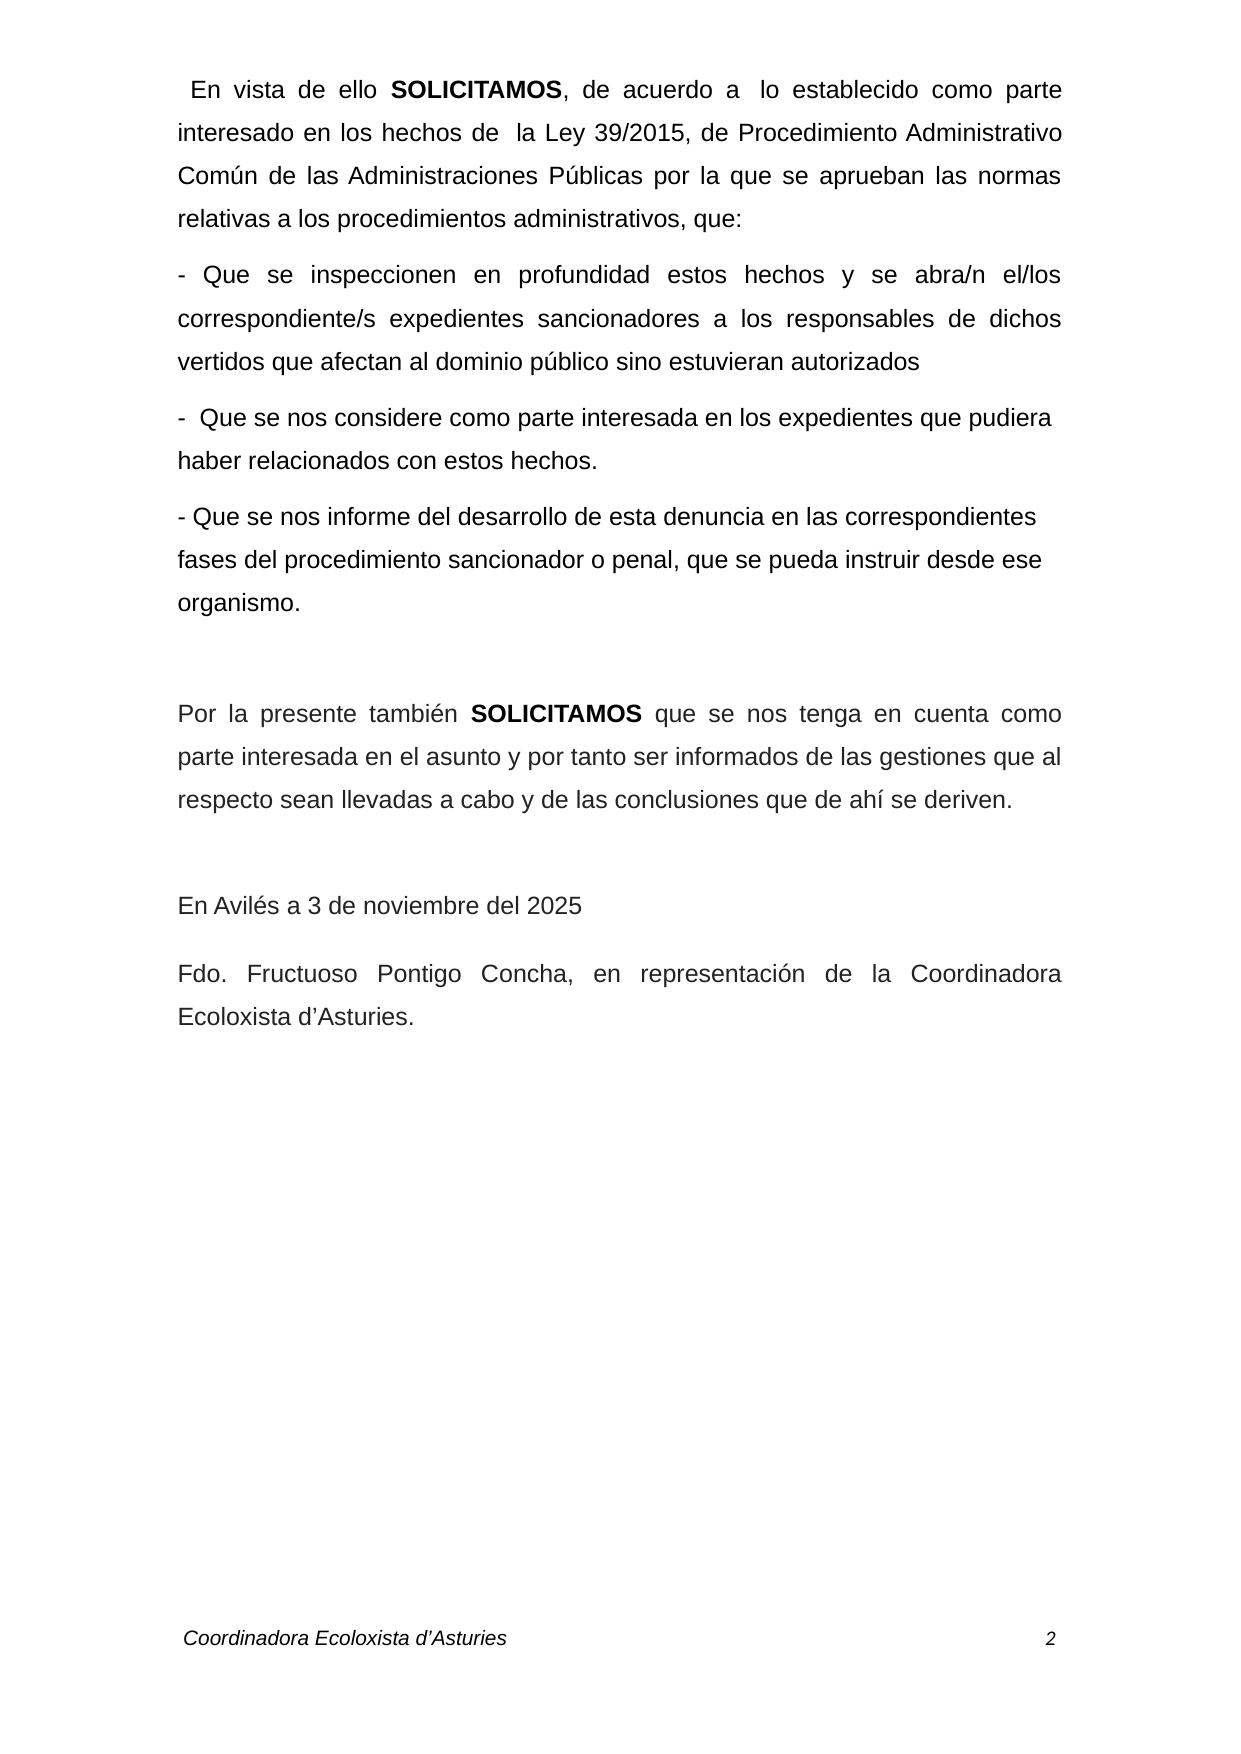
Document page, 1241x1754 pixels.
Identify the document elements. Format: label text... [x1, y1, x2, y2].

text - Que se nos informe del desarrollo de esta denuncia en las correspondientes fases del procedimiento sancionador o penal, que se pueda instruir desde ese organismo. [177, 502, 1063, 617]
text Por la presente también SOLICITAMOS que se nos tenga en cuenta como parte interesada en el asunto y por tanto ser informados de las gestiones que al respecto sean llevadas a cabo y de las conclusiones que de ahí se deriven. [177, 699, 1063, 814]
text En Avilés a 3 de noviembre del 2025 [177, 891, 1063, 920]
text - Que se nos considere como parte interesada en los expedientes que pudiera haber relacionados con estos hechos. [177, 403, 1063, 475]
text - Que se inspeccionen en profundidad estos hechos y se abra/n el/los correspondiente/s expedientes sancionadores a los responsables de dichos vertidos que afectan al dominio público sino estuvieran autorizados [177, 261, 1063, 376]
text En vista de ello SOLICITAMOS, de acuerdo a lo establecido como parte interesado en los hechos de la Ley 39/2015, de Procedimiento Administrativo Común de las Administraciones Públicas por la que se aprueban las normas relativas a los procedimientos administrativos, que: [177, 75, 1063, 233]
text Fdo. Fructuoso Pontigo Concha, en representación de la Coordinadora Ecoloxista d’Asturies. [177, 959, 1063, 1031]
